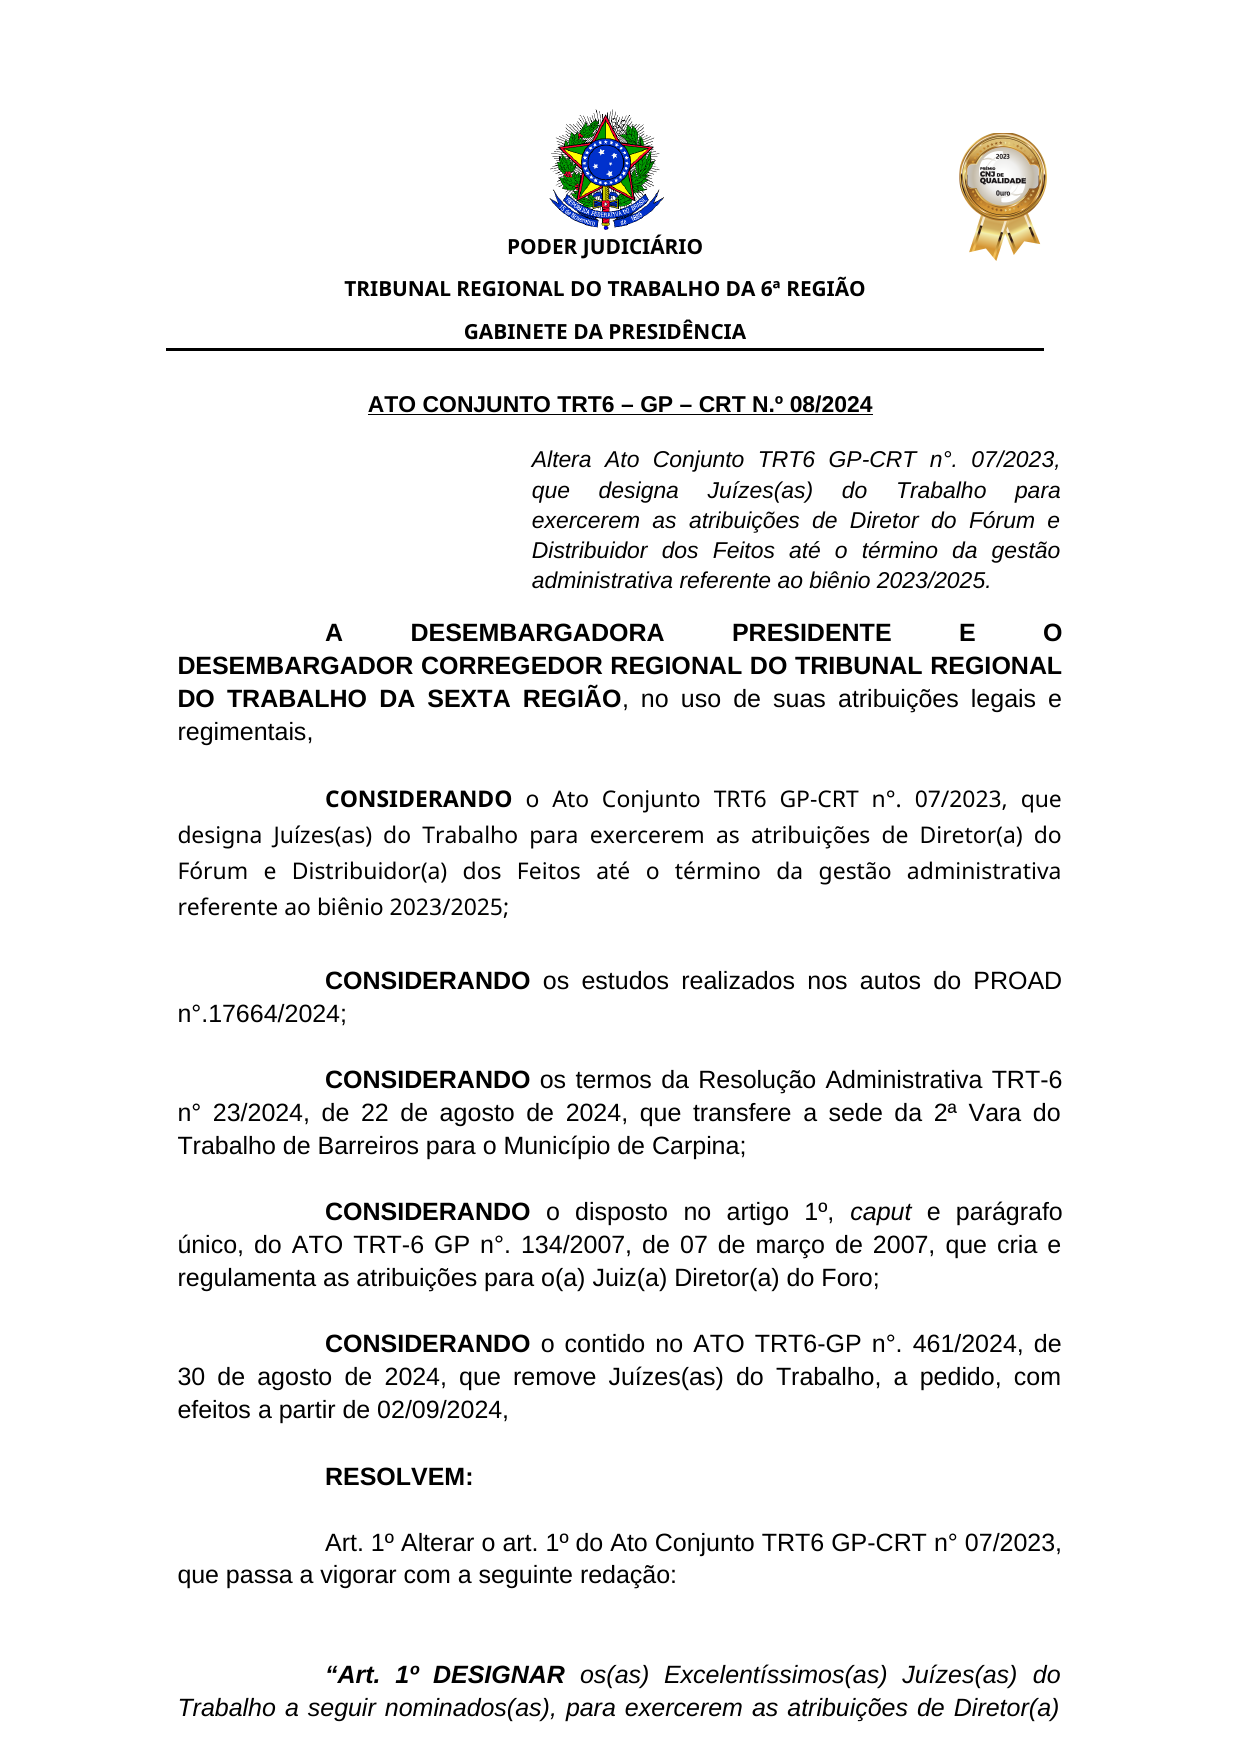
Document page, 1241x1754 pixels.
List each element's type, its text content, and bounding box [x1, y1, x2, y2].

text CONSIDERANDO os estudos realizados nos autos do PROAD n°.17664/2024; [177, 966, 1063, 1028]
text CONSIDERANDO o Ato Conjunto TRT6 GP-CRT n°. 07/2023, que designa Juízes(as) do Trabalho para exercerem as atribuições de Diretor(a) do Fórum e Distribuidor(a) dos Feitos até o término da gestão administrativa referente ao biênio 2023/2025; [177, 783, 1063, 922]
text CONSIDERANDO o disposto no artigo 1º, caput e parágrafo único, do ATO TRT-6 GP n°. 134/2007, de 07 de março de 2007, que cria e regulamenta as atribuições para o(a) Juiz(a) Diretor(a) do Foro; [177, 1197, 1063, 1292]
text ATO CONJUNTO TRT6 – GP – CRT N.º 08/2024 [177, 391, 1063, 418]
text CONSIDERANDO o contido no ATO TRT6-GP n°. 461/2024, de 30 de agosto de 2024, que remove Juízes(as) do Trabalho, a pedido, com efeitos a partir de 02/09/2024, [177, 1329, 1063, 1424]
text “Art. 1º DESIGNAR os(as) Excelentíssimos(as) Juízes(as) do Trabalho a seguir nominados(as), para exercerem as atribuições de Diretor(a) [177, 1659, 1063, 1721]
text Altera Ato Conjunto TRT6 GP-CRT n°. 07/2023, que designa Juízes(as) do Trabalho para exercerem as atribuições de Diretor do Fórum e Distribuidor dos Feitos até o término da gestão administrativa referente ao biênio 2023/2025. [532, 446, 1063, 594]
text A DESEMBARGADORA PRESIDENTE E O DESEMBARGADOR CORREGEDOR REGIONAL DO TRIBUNAL REGIONAL DO TRABALHO DA SEXTA REGIÃO, no uso de suas atribuições legais e regimentais, [177, 618, 1063, 746]
text CONSIDERANDO os termos da Resolução Administrativa TRT-6 n° 23/2024, de 22 de agosto de 2024, que transfere a sede da 2ª Vara do Trabalho de Barreiros para o Município de Carpina; [177, 1065, 1063, 1160]
text Art. 1º Alterar o art. 1º do Ato Conjunto TRT6 GP-CRT n° 07/2023, que passa a vigorar com a seguinte redação: [177, 1527, 1063, 1589]
text RESOLVEM: [177, 1461, 1063, 1490]
